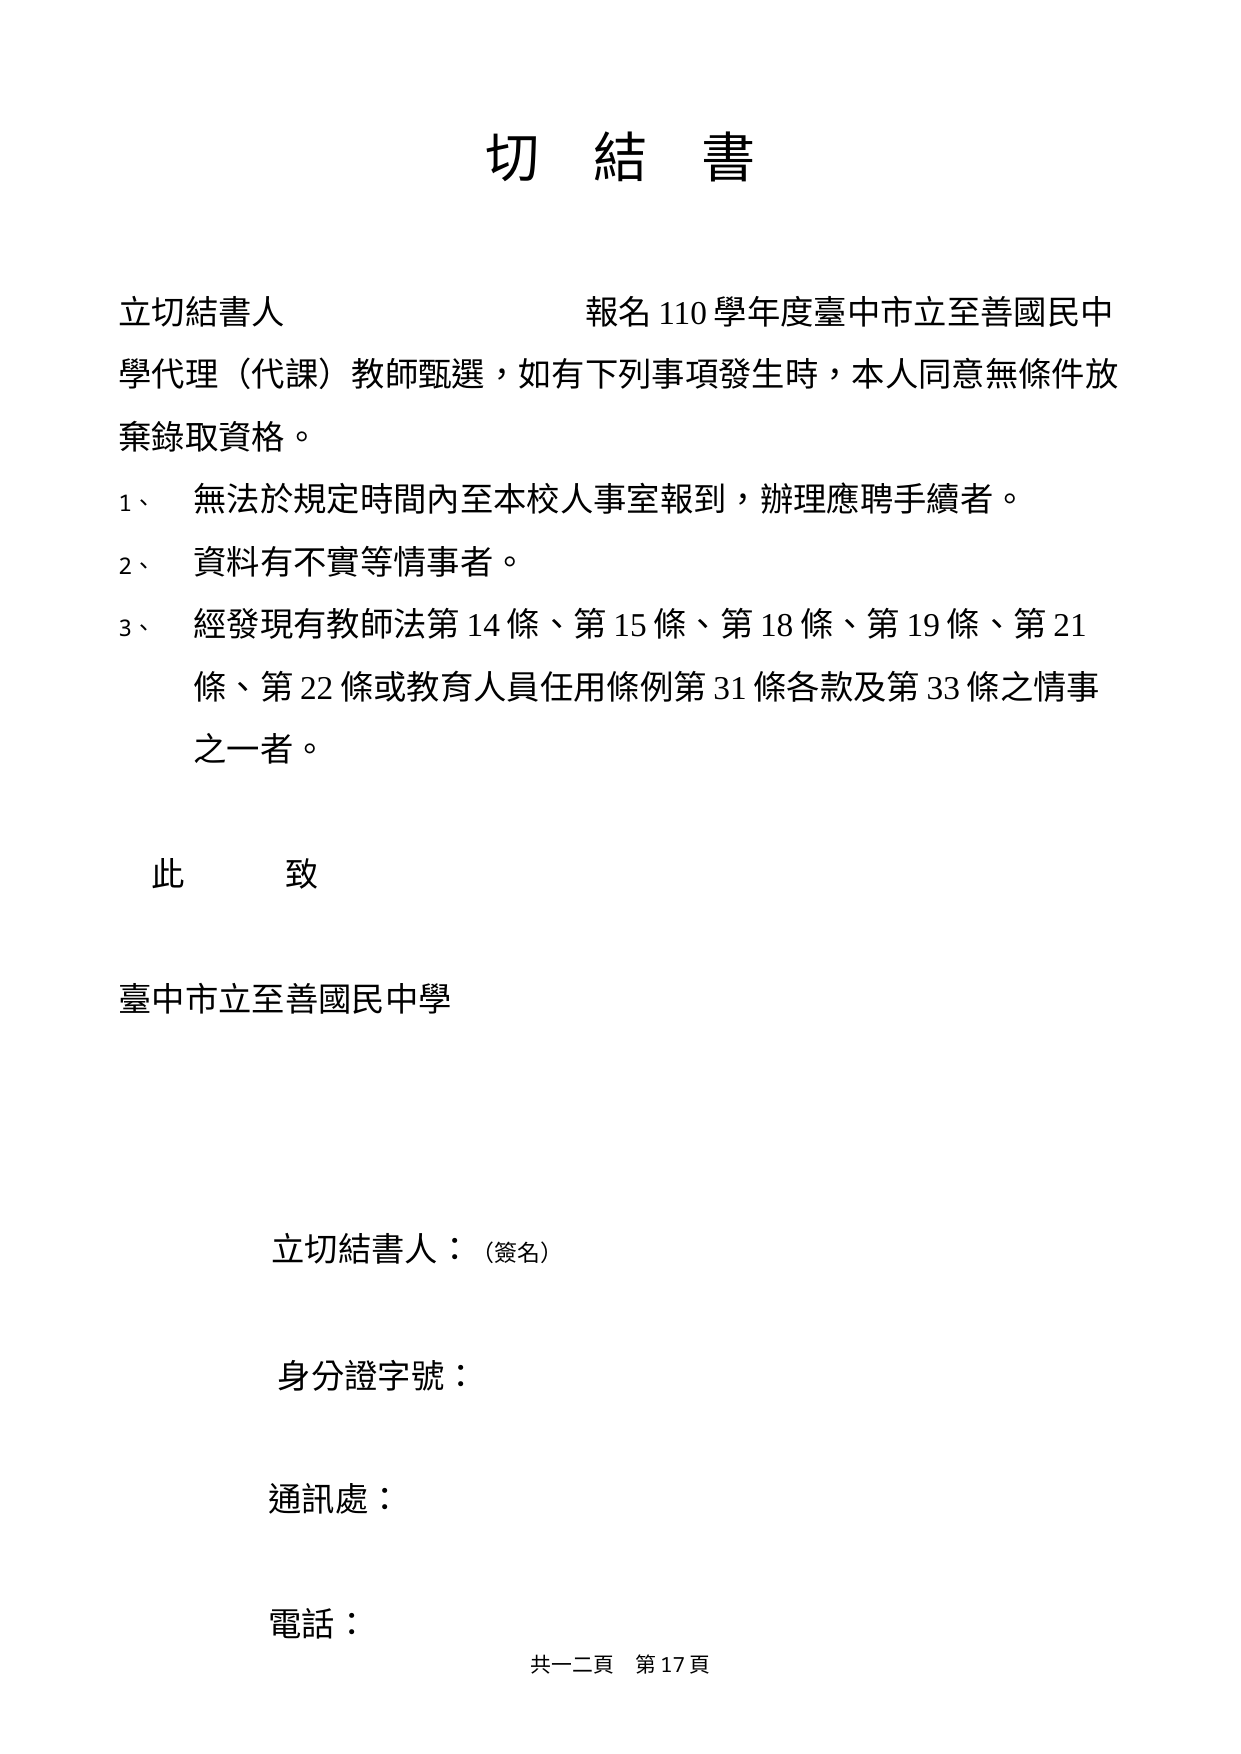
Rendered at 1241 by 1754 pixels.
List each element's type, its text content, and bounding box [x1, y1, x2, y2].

list 資料有不實等情事者。 [118, 518, 1122, 581]
text 此 致 [118, 831, 1122, 893]
text 通訊處： [118, 1456, 1122, 1518]
text 身分證字號： [118, 1331, 1122, 1393]
list 經發現有教師法第14條、第15條、第18條、第19條、第21條、第22條或教育人員任用條例第31條各款及第33條之情事之一者。 [118, 581, 1122, 768]
text 立切結書人：（簽名） [118, 1206, 1122, 1268]
text 電話： [118, 1581, 1122, 1643]
text 切 結 書 [118, 81, 1122, 206]
list 無法於規定時間內至本校人事室報到，辦理應聘手續者。 [118, 456, 1122, 518]
text 臺中市立至善國民中學 [118, 956, 1122, 1018]
text 立切結書人 報名110學年度臺中市立至善國民中學代理（代課）教師甄選，如有下列事項發生時，本人同意無條件放棄錄取資格。 [118, 268, 1122, 456]
